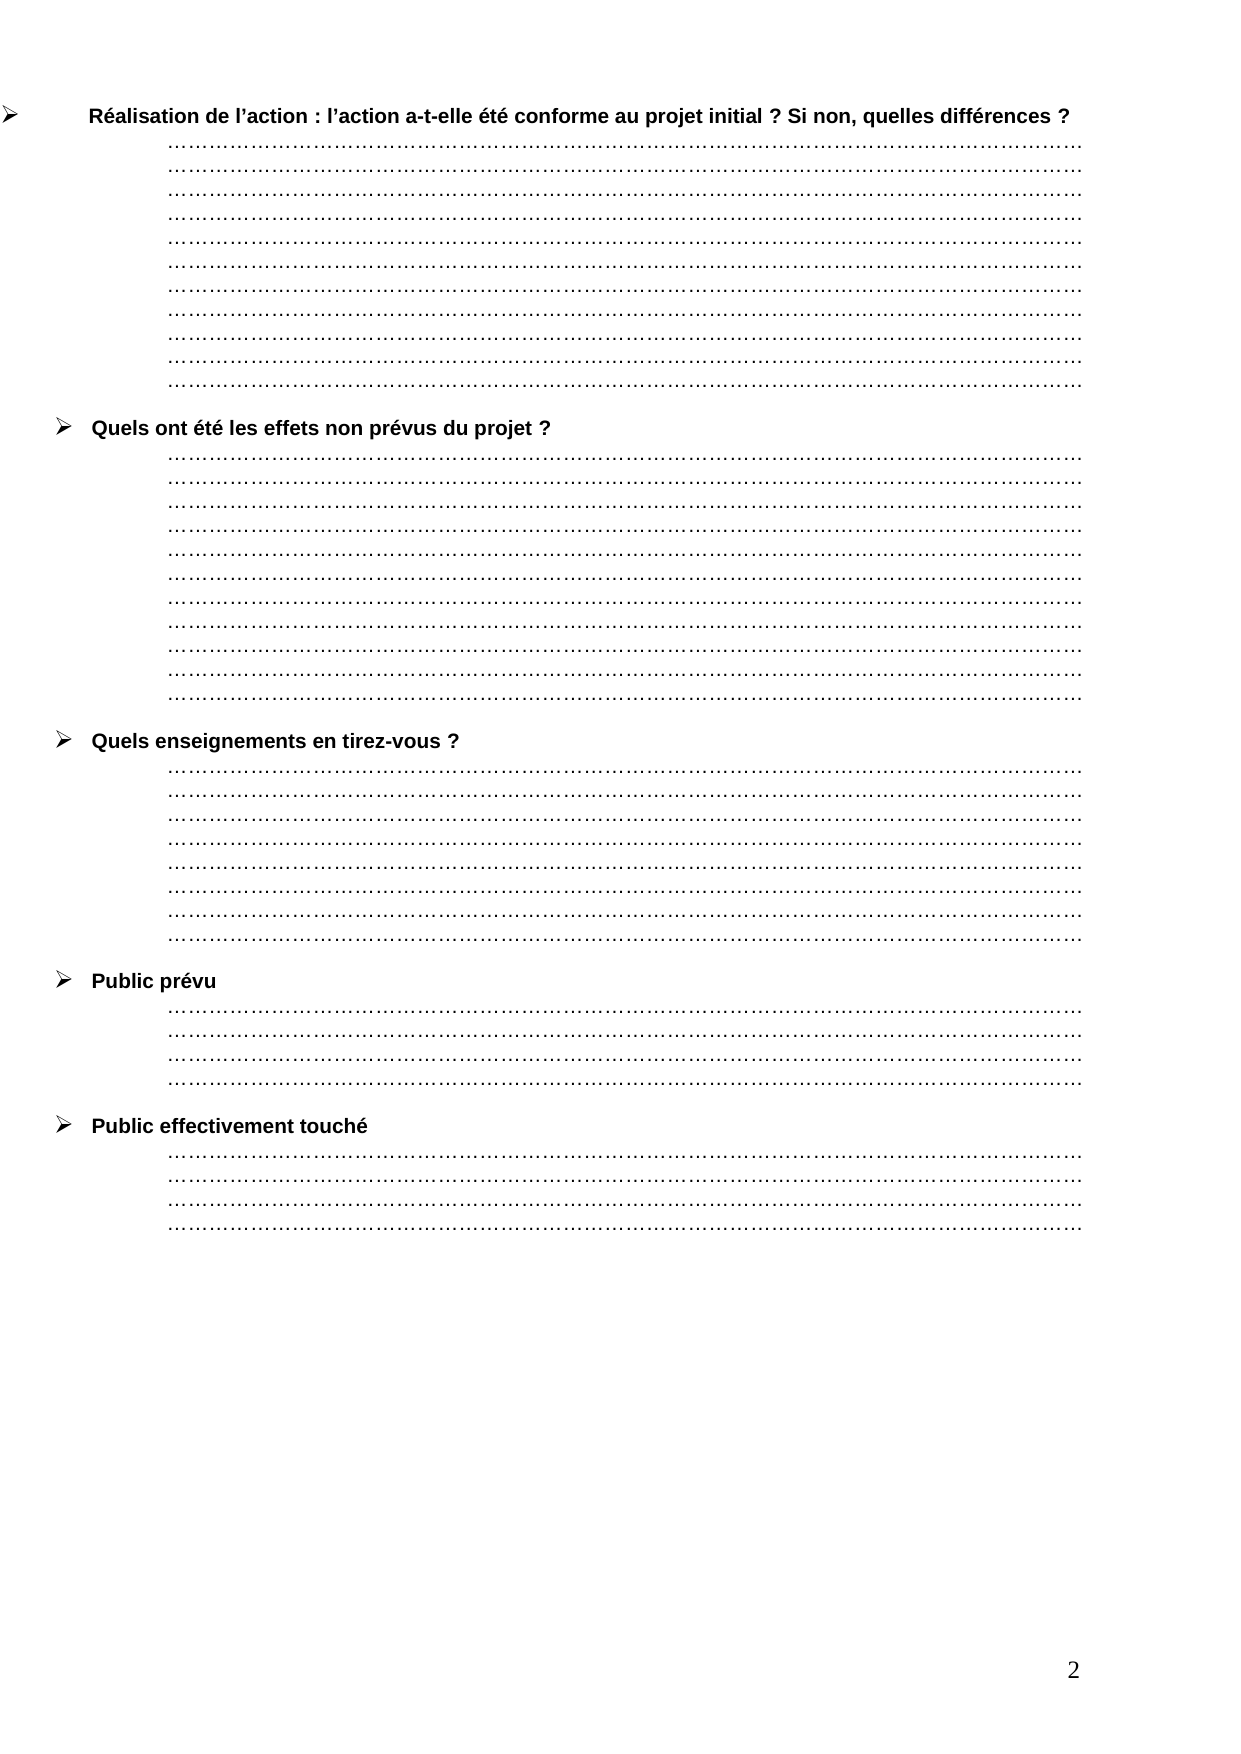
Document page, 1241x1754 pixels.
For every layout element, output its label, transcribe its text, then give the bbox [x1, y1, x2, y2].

list Réalisation de l’action : l’action a-t-elle été conforme au projet initial ? Si non, quelles différences ? [0, 104, 1092, 129]
text …………………………………………………………………………………………………………………………………………………………………………………………………………………………………………………………………………………………………………………………………………………………………………………………………………………………………………………………………………………… [166, 994, 1092, 1090]
text …………………………………………………………………………………………………………………………………………………………………………………………………………………………………………………………………………………………………………………………………………………………………………………………………………………………………………………………………………………… [166, 1139, 1092, 1235]
text ………………………………………………………………………………………………………………………………………………………………………………………………………………………………………………………………………………………………………………………………………………………………………………………………………………………………………………………………………………………………………………………………………………………………………………………………………………………………………………………………………………………………………………………………………………………………………………………………………………………………………………………………………………………………………………………………………………………………………………………………………………………………………………………………………………………………………………………………………………………………………………………………………………………………………………………………………………………………………………………………………… [166, 129, 1092, 392]
list Quels ont été les effets non prévus du projet ? [54, 416, 1092, 441]
list Quels enseignements en tirez-vous ? [54, 729, 1092, 754]
text ………………………………………………………………………………………………………………………………………………………………………………………………………………………………………………………………………………………………………………………………………………………………………………………………………………………………………………………………………………………………………………………………………………………………………………………………………………………………………………………………………………………………………………………………………………………………………………………………………………………………………………………………………………………………………………………………………………………………………………………………………………………………………………………………………………………………………………………………………………………………………………………………………………………………………………………………………………………………………………………………………… [166, 441, 1092, 705]
list Public prévu [54, 969, 1092, 994]
text ………………………………………………………………………………………………………………………………………………………………………………………………………………………………………………………………………………………………………………………………………………………………………………………………………………………………………………………………………………………………………………………………………………………………………………………………………………………………………………………………………………………………………………………………………………………………………………………………………………………………………………………………………………………………………………………………………………………………………… [166, 754, 1092, 945]
list Public effectivement touché [54, 1114, 1092, 1139]
